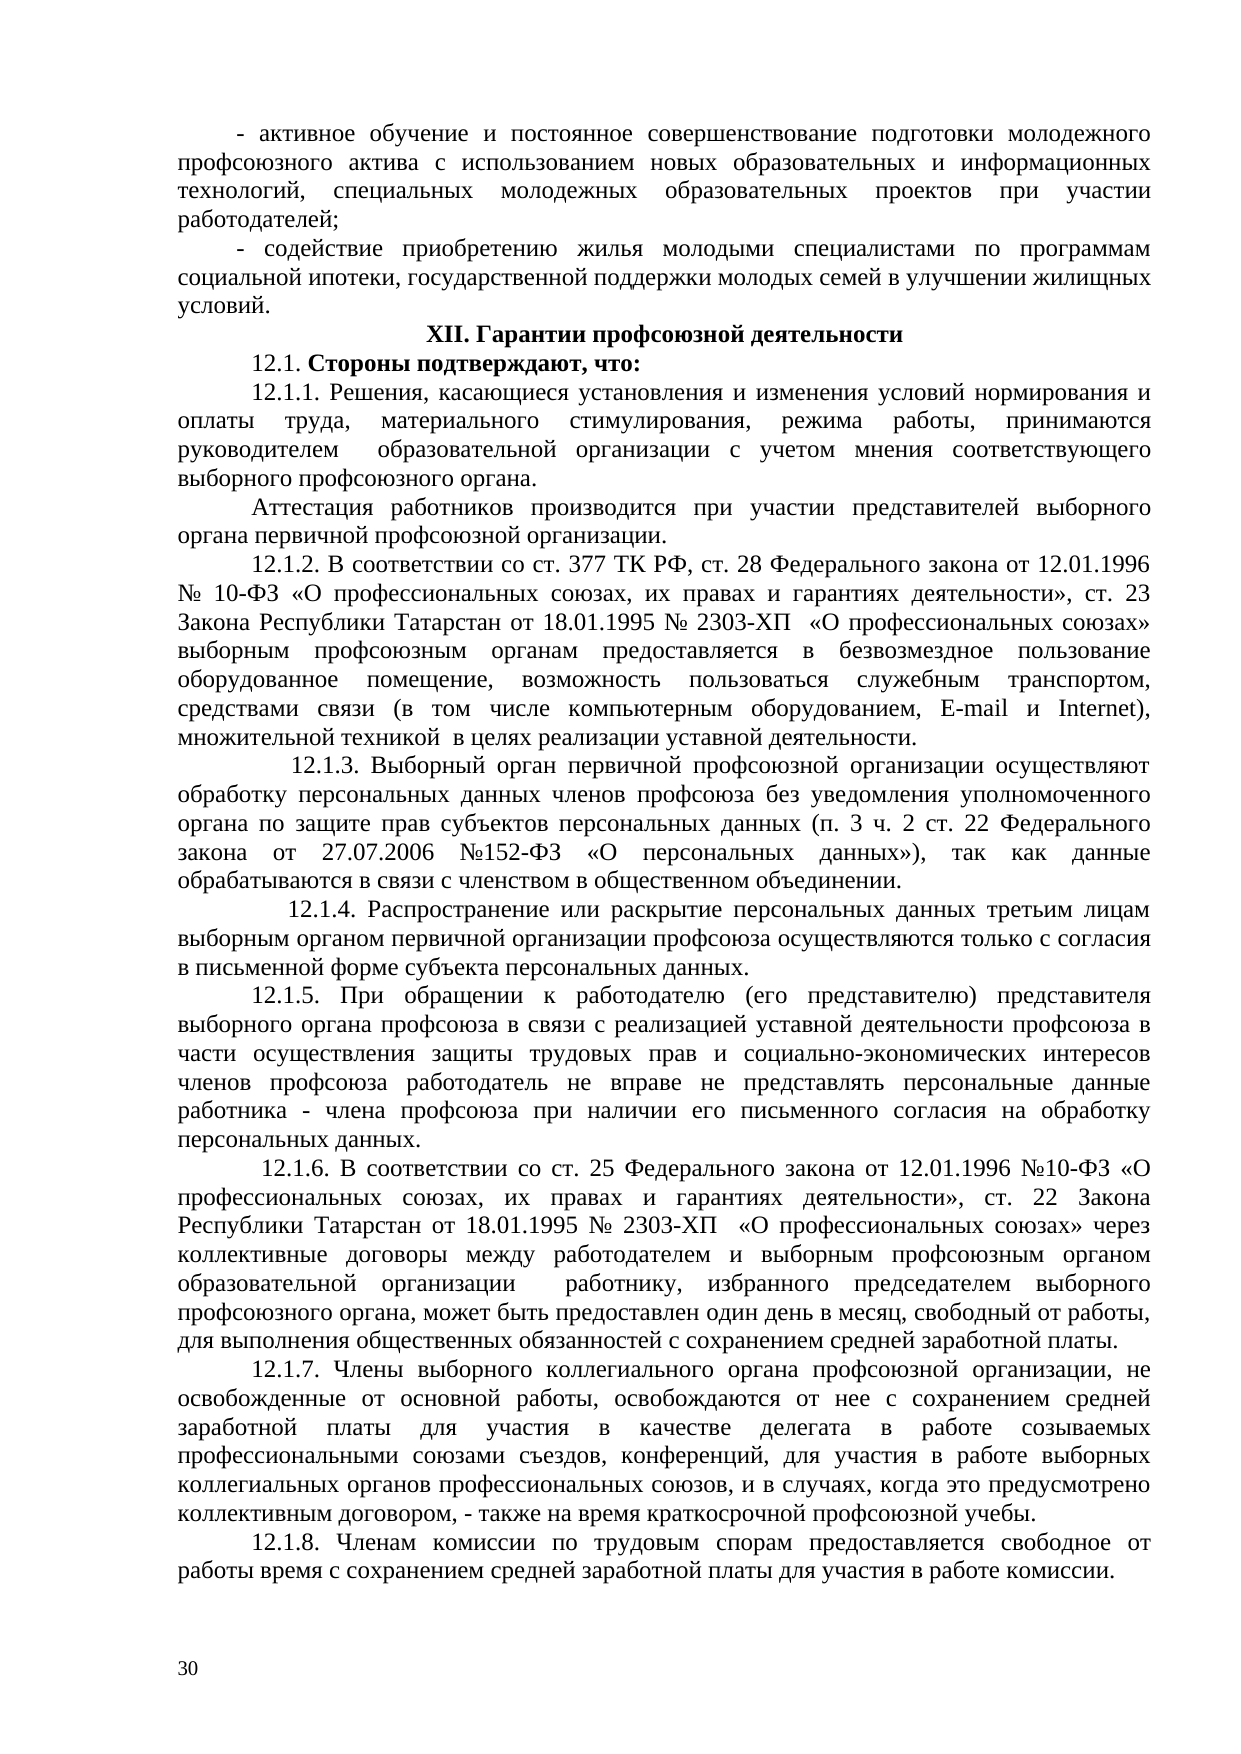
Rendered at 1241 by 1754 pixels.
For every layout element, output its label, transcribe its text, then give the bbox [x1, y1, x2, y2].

text 12.1.3. Выборный орган первичной профсоюзной организации осуществляют обработку персональных данных членов профсоюза без уведомления уполномоченного органа по защите прав субъектов персональных данных (п. 3 ч. 2 ст. 22 Федерального закона от 27.07.2006 №152-ФЗ «О персональных данных»), так как данные обрабатываются в связи с членством в общественном объединении. [177, 751, 1152, 894]
text 12.1.4. Распространение или раскрытие персональных данных третьим лицам выборным органом первичной организации профсоюза осуществляются только с согласия в письменной форме субъекта персональных данных. [177, 894, 1152, 981]
text 12.1.5. При обращении к работодателю (его представителю) представителя выборного органа профсоюза в связи с реализацией уставной деятельности профсоюза в части осуществления защиты трудовых прав и социально-экономических интересов членов профсоюза работодатель не вправе не представлять персональные данные работника - члена профсоюза при наличии его письменного согласия на обработку персональных данных. [177, 981, 1152, 1153]
text - содействие приобретению жилья молодыми специалистами по программам социальной ипотеки, государственной поддержки молодых семей в улучшении жилищных условий. [177, 233, 1152, 319]
text 12.1.8. Членам комиссии по трудовым спорам предоставляется свободное от работы время с сохранением средней заработной платы для участия в работе комиссии. [177, 1527, 1152, 1584]
text 12.1.7. Члены выборного коллегиального органа профсоюзной организации, не освобожденные от основной работы, освобождаются от нее с сохранением средней заработной платы для участия в качестве делегата в работе созываемых профессиональными союзами съездов, конференций, для участия в работе выборных коллегиальных органов профессиональных союзов, и в случаях, когда это предусмотрено коллективным договором, - также на время краткосрочной профсоюзной учебы. [177, 1354, 1152, 1527]
subtitle 12.1.2. В соответствии со ст. 377 ТК РФ, ст. 28 Федерального закона от 12.01.1996 № 10-ФЗ «О профессиональных союзах, их правах и гарантиях деятельности», ст. 23 Закона Республики Татарстан от 18.01.1995 № 2303-ХП «О профессиональных союзах» выборным профсоюзным органам предоставляется в безвозмездное пользование оборудованное помещение, возможность пользоваться служебным транспортом, средствами связи (в том числе компьютерным оборудованием, E-mail и Internet), множительной техникой в целях реализации уставной деятельности. [177, 549, 1152, 751]
text Аттестация работников производится при участии представителей выборного органа первичной профсоюзной организации. [177, 492, 1152, 549]
text ХII. Гарантии профсоюзной деятельности [177, 319, 1152, 348]
text 12.1. Стороны подтверждают, что: [177, 348, 1152, 377]
text 12.1.6. В соответствии со ст. 25 Федерального закона от 12.01.1996 №10-ФЗ «О профессиональных союзах, их правах и гарантиях деятельности», ст. 22 Закона Республики Татарстан от 18.01.1995 № 2303-ХП «О профессиональных союзах» через коллективные договоры между работодателем и выборным профсоюзным органом образовательной организации работнику, избранного председателем выборного профсоюзного органа, может быть предоставлен один день в месяц, свободный от работы, для выполнения общественных обязанностей с сохранением средней заработной платы. [177, 1153, 1152, 1354]
text 12.1.1. Решения, касающиеся установления и изменения условий нормирования и оплаты труда, материального стимулирования, режима работы, принимаются руководителем образовательной организации с учетом мнения соответствующего выборного профсоюзного органа. [177, 377, 1152, 492]
text - активное обучение и постоянное совершенствование подготовки молодежного профсоюзного актива с использованием новых образовательных и информационных технологий, специальных молодежных образовательных проектов при участии работодателей; [177, 118, 1152, 233]
